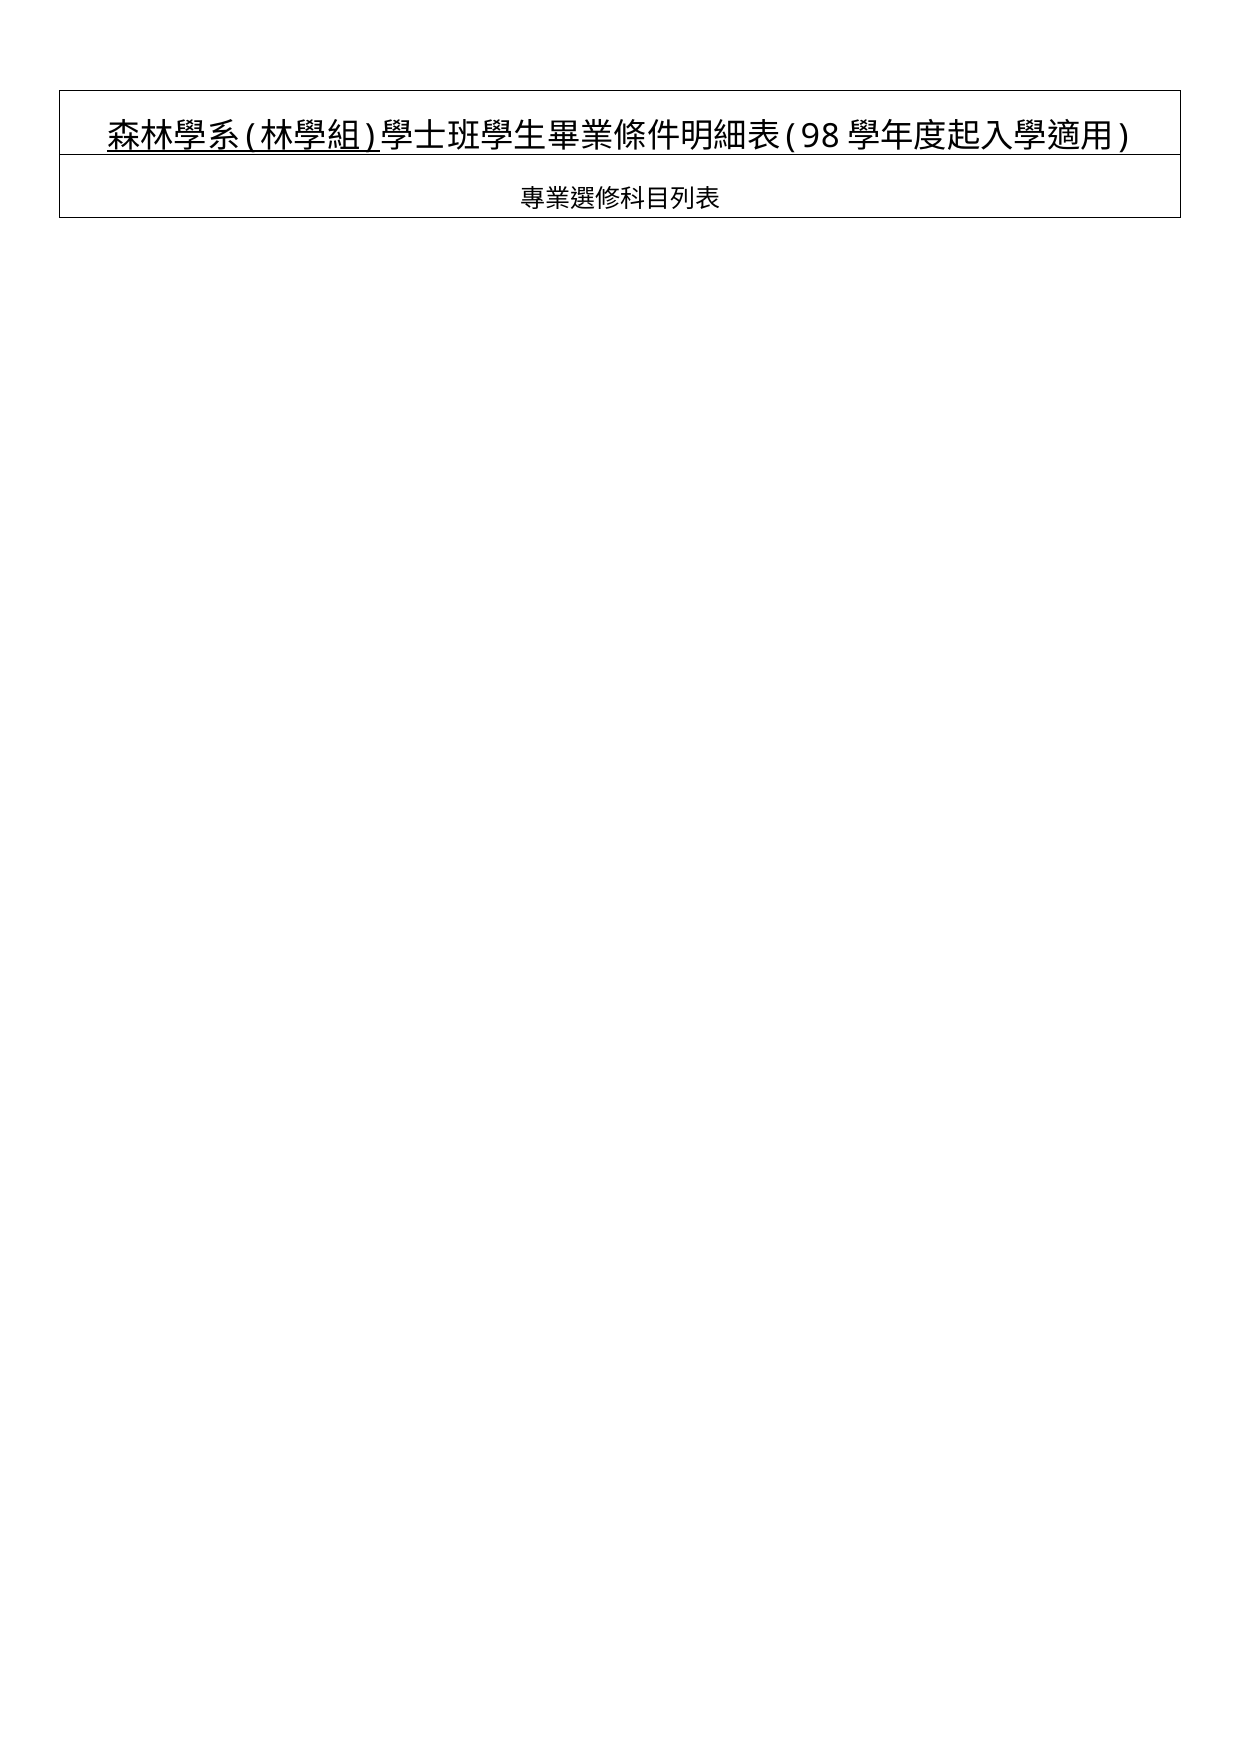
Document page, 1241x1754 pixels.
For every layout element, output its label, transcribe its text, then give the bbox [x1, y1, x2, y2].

table_cell 專業選修科目列表 [60, 155, 1180, 217]
table_header 森林學系(林學組)學士班學生畢業條件明細表(98學年度起入學適用) [60, 91, 1180, 153]
